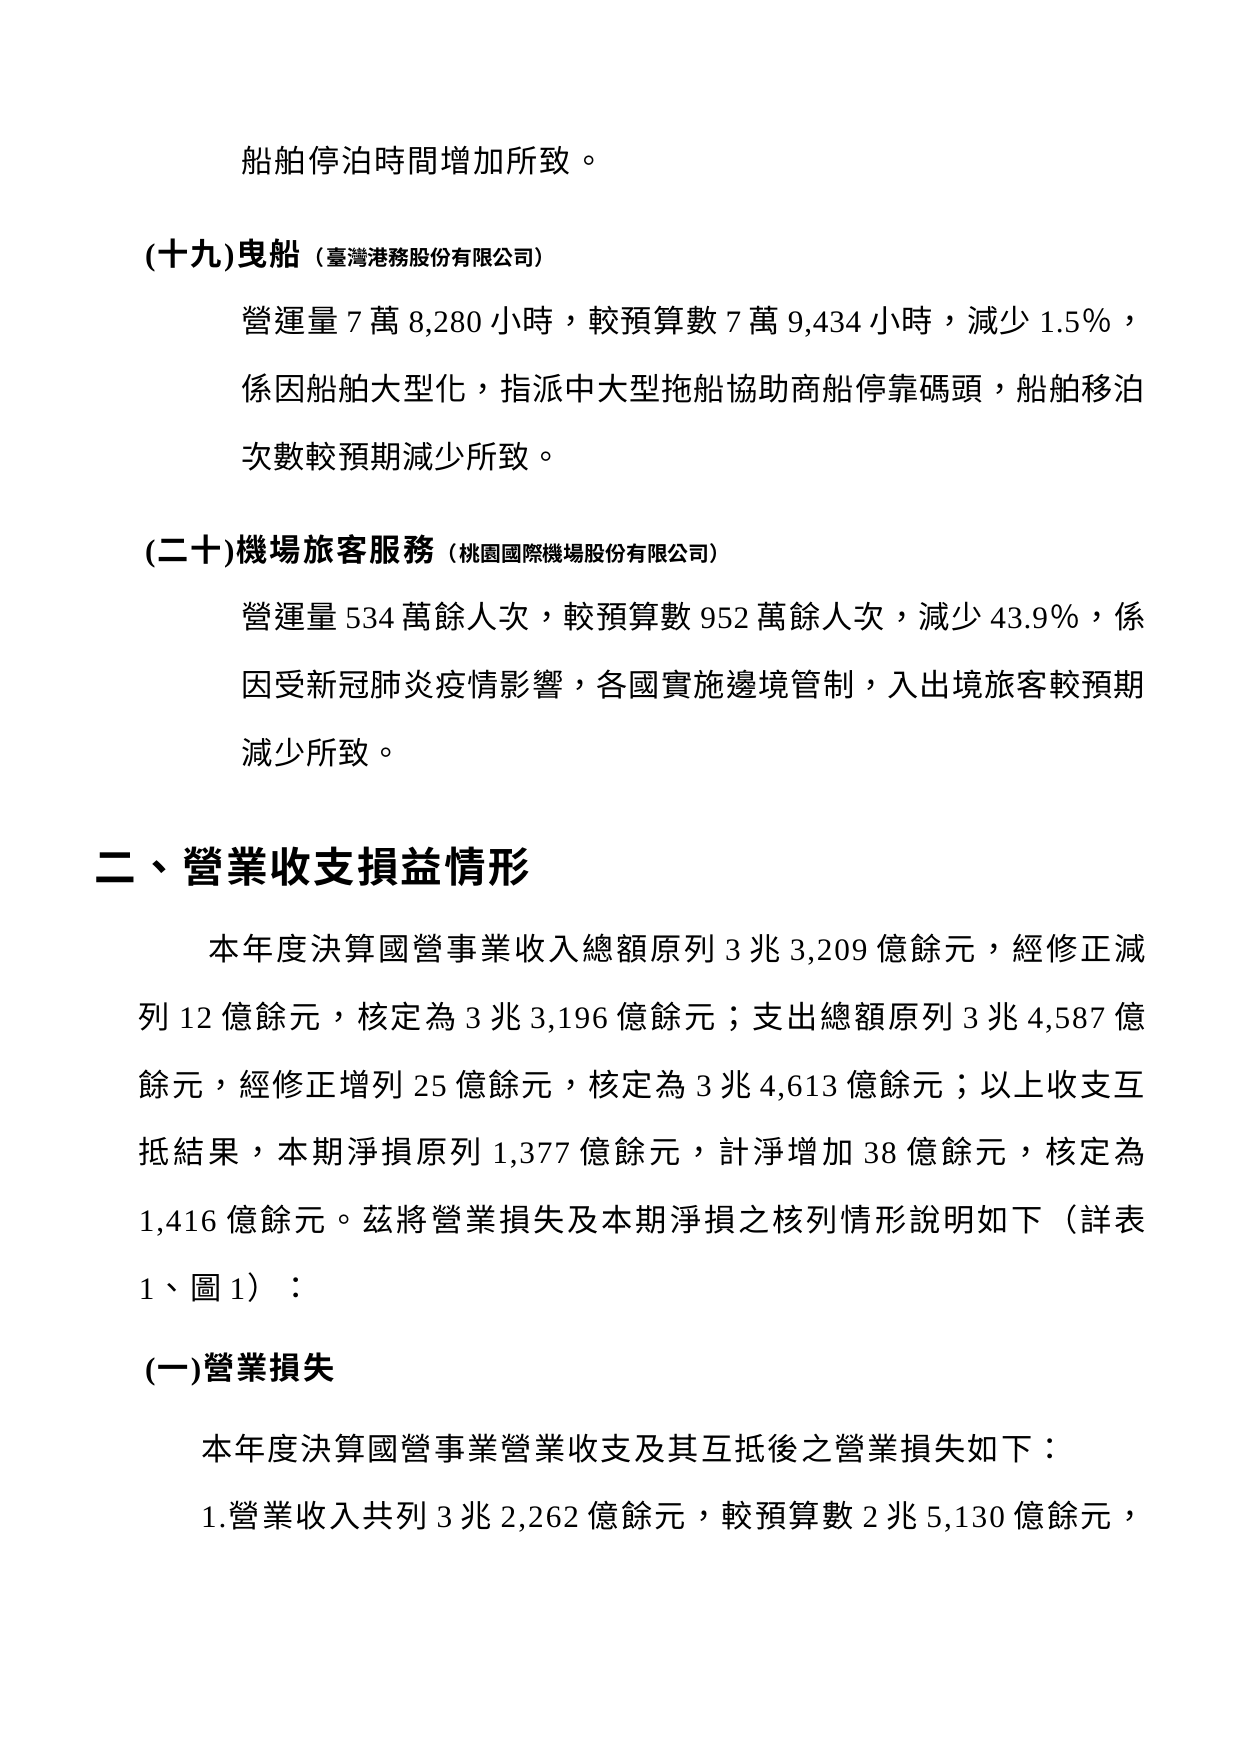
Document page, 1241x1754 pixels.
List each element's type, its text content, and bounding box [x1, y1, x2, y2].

text 本年度決算國營事業營業收支及其互抵後之營業損失如下： [201, 1424, 1146, 1469]
subtitle (一)營業損失 [145, 1343, 1146, 1389]
text 本年度決算國營事業收入總額原列3兆3,209億餘元，經修正減列12億餘元，核定為3兆3,196億餘元；支出總額原列3兆4,587億餘元，經修正增列25億餘元，核定為3兆4,613億餘元；以上收支互抵結果，本期淨損原列1,377億餘元，計淨增加38億餘元，核定為1,416億餘元。茲將營業損失及本期淨損之核列情形說明如下（詳表1、圖1）： [139, 924, 1146, 1308]
subtitle 二、營業收支損益情形 [94, 834, 1146, 894]
subtitle (十九)曳船（臺灣港務股份有限公司） [145, 229, 1146, 274]
text 營運量534萬餘人次，較預算數952萬餘人次，減少43.9％，係因受新冠肺炎疫情影響，各國實施邊境管制，入出境旅客較預期減少所致。 [242, 593, 1146, 773]
text 營運量7萬8,280小時，較預算數7萬9,434小時，減少1.5％，係因船舶大型化，指派中大型拖船協助商船停靠碼頭，船舶移泊次數較預期減少所致。 [242, 296, 1146, 477]
subtitle (二十)機場旅客服務（桃園國際機場股份有限公司） [145, 525, 1146, 570]
text 船舶停泊時間增加所致。 [242, 136, 1146, 181]
text 1.營業收入共列3兆2,262億餘元，較預算數2兆5,130億餘元， [201, 1492, 1146, 1537]
